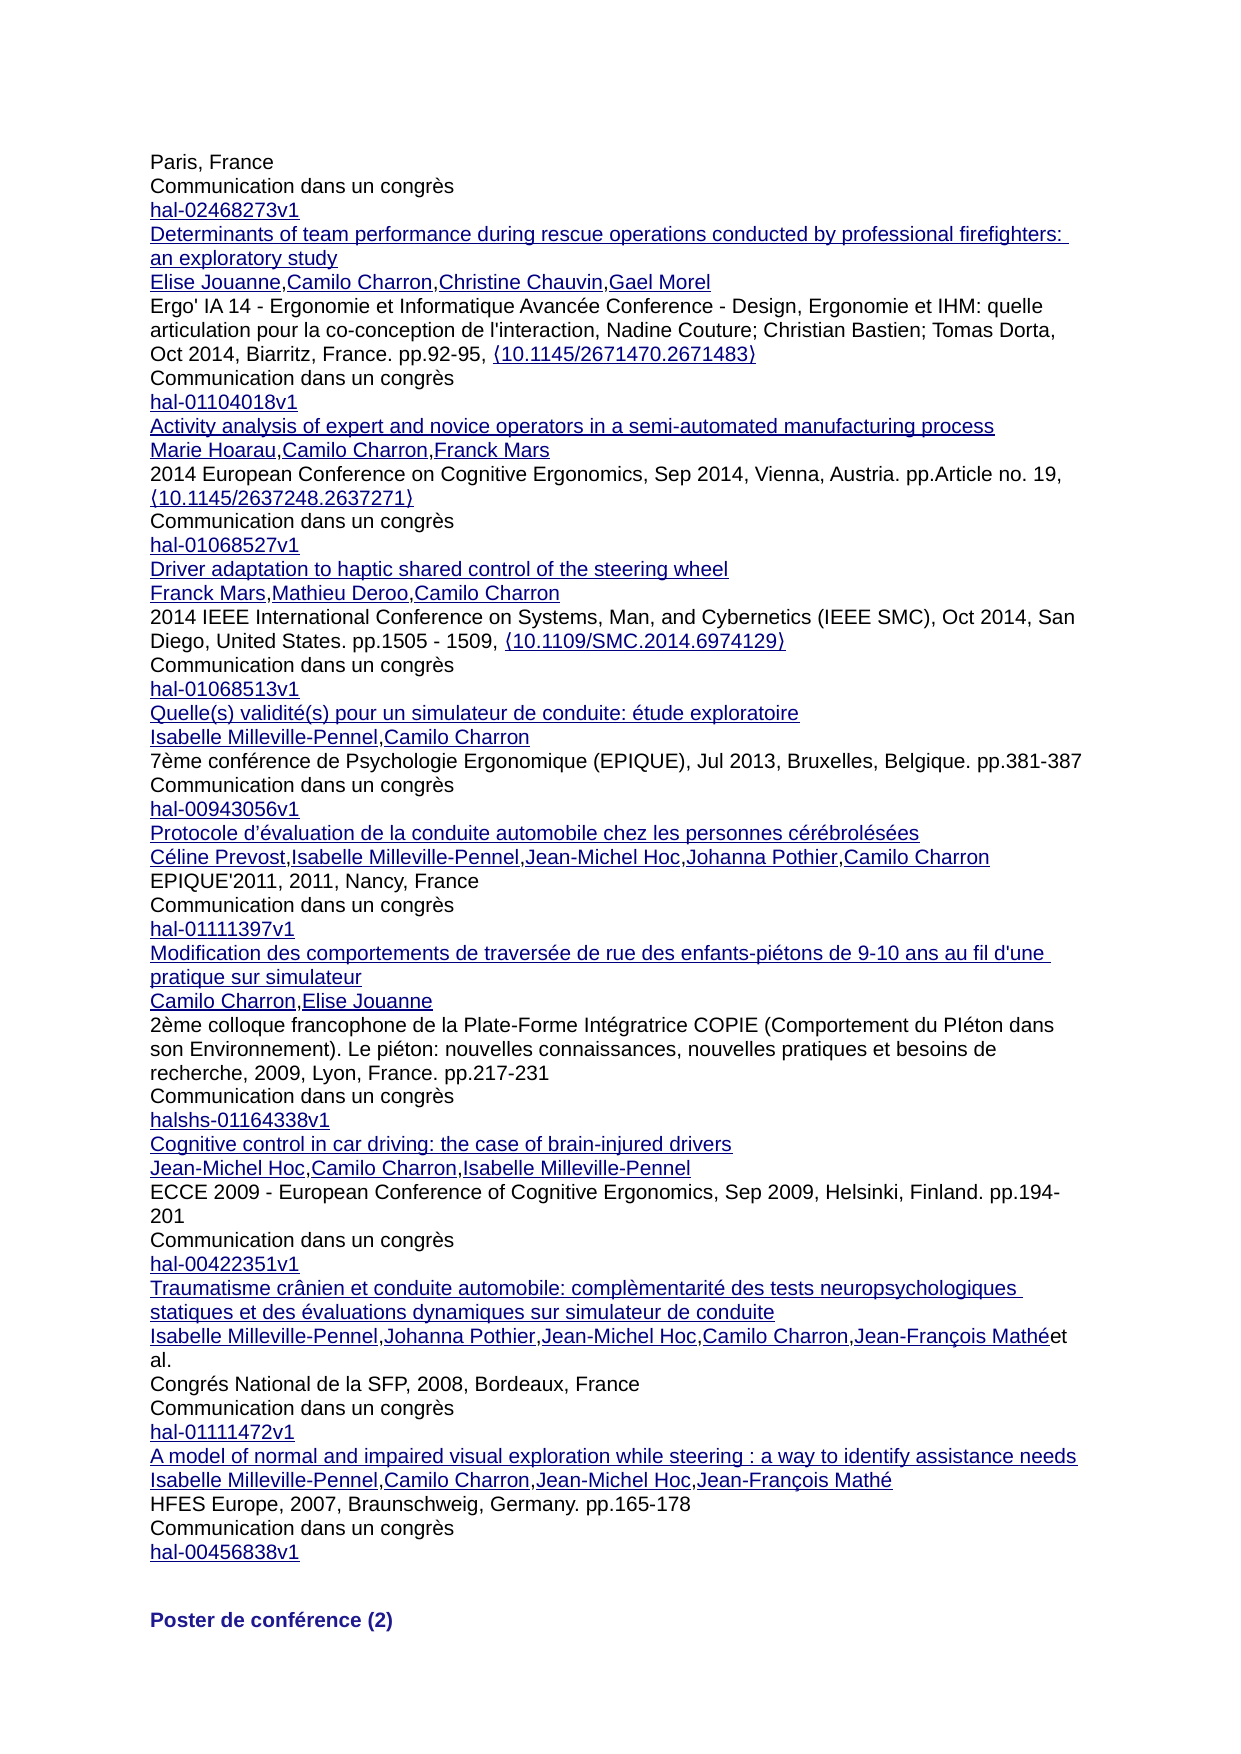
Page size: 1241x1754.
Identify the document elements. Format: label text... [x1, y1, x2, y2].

table_cell Determinants of team performance during rescue operations conducted by professional firefighters: an exploratory study Elise Jouanne,Camilo Charron,Christine Chauvin,Gael Morel Ergo' IA 14 - Ergonomie et Informatique Avancée Conference - Design, Ergonomie et IHM: quelle articulation pour la co-conception de l'interaction, Nadine Couture; Christian Bastien; Tomas Dorta, Oct 2014, Biarritz, France. pp.92-95, ⟨10.1145/2671470.2671483⟩ Communication dans un congrès hal-01104018v1 [150, 222, 1090, 413]
table_cell Paris, France Communication dans un congrès hal-02468273v1 [150, 150, 1090, 222]
table_cell Activity analysis of expert and novice operators in a semi-automated manufacturing process Marie Hoarau,Camilo Charron,Franck Mars 2014 European Conference on Cognitive Ergonomics, Sep 2014, Vienna, Austria. pp.Article no. 19, ⟨10.1145/2637248.2637271⟩ Communication dans un congrès hal-01068527v1 [150, 414, 1090, 557]
table_cell Protocole d’évaluation de la conduite automobile chez les personnes cérébrolésées Céline Prevost,Isabelle Milleville-Pennel,Jean-Michel Hoc,Johanna Pothier,Camilo Charron EPIQUE'2011, 2011, Nancy, France Communication dans un congrès hal-01111397v1 [150, 821, 1090, 941]
table_cell Driver adaptation to haptic shared control of the steering wheel Franck Mars,Mathieu Deroo,Camilo Charron 2014 IEEE International Conference on Systems, Man, and Cybernetics (IEEE SMC), Oct 2014, San Diego, United States. pp.1505 - 1509, ⟨10.1109/SMC.2014.6974129⟩ Communication dans un congrès hal-01068513v1 [150, 557, 1090, 701]
table_cell Traumatisme crânien et conduite automobile: complèmentarité des tests neuropsychologiques statiques et des évaluations dynamiques sur simulateur de conduite Isabelle Milleville-Pennel,Johanna Pothier,Jean-Michel Hoc,Camilo Charron,Jean-François Mathéet al. Congrés National de la SFP, 2008, Bordeaux, France Communication dans un congrès hal-01111472v1 [150, 1276, 1090, 1444]
table_cell Cognitive control in car driving: the case of brain-injured drivers Jean-Michel Hoc,Camilo Charron,Isabelle Milleville-Pennel ECCE 2009 - European Conference of Cognitive Ergonomics, Sep 2009, Helsinki, Finland. pp.194-201 Communication dans un congrès hal-00422351v1 [150, 1132, 1090, 1276]
table_cell Modification des comportements de traversée de rue des enfants-piétons de 9-10 ans au fil d'une pratique sur simulateur Camilo Charron,Elise Jouanne 2ème colloque francophone de la Plate-Forme Intégratrice COPIE (Comportement du PIéton dans son Environnement). Le piéton: nouvelles connaissances, nouvelles pratiques et besoins de recherche, 2009, Lyon, France. pp.217-231 Communication dans un congrès halshs-01164338v1 [150, 941, 1090, 1132]
table_cell Quelle(s) validité(s) pour un simulateur de conduite: étude exploratoire Isabelle Milleville-Pennel,Camilo Charron 7ème conférence de Psychologie Ergonomique (EPIQUE), Jul 2013, Bruxelles, Belgique. pp.381-387 Communication dans un congrès hal-00943056v1 [150, 701, 1090, 821]
subtitle Poster de conférence (2) [150, 1608, 1090, 1632]
table_cell A model of normal and impaired visual exploration while steering : a way to identify assistance needs Isabelle Milleville-Pennel,Camilo Charron,Jean-Michel Hoc,Jean-François Mathé HFES Europe, 2007, Braunschweig, Germany. pp.165-178 Communication dans un congrès hal-00456838v1 [150, 1444, 1090, 1563]
